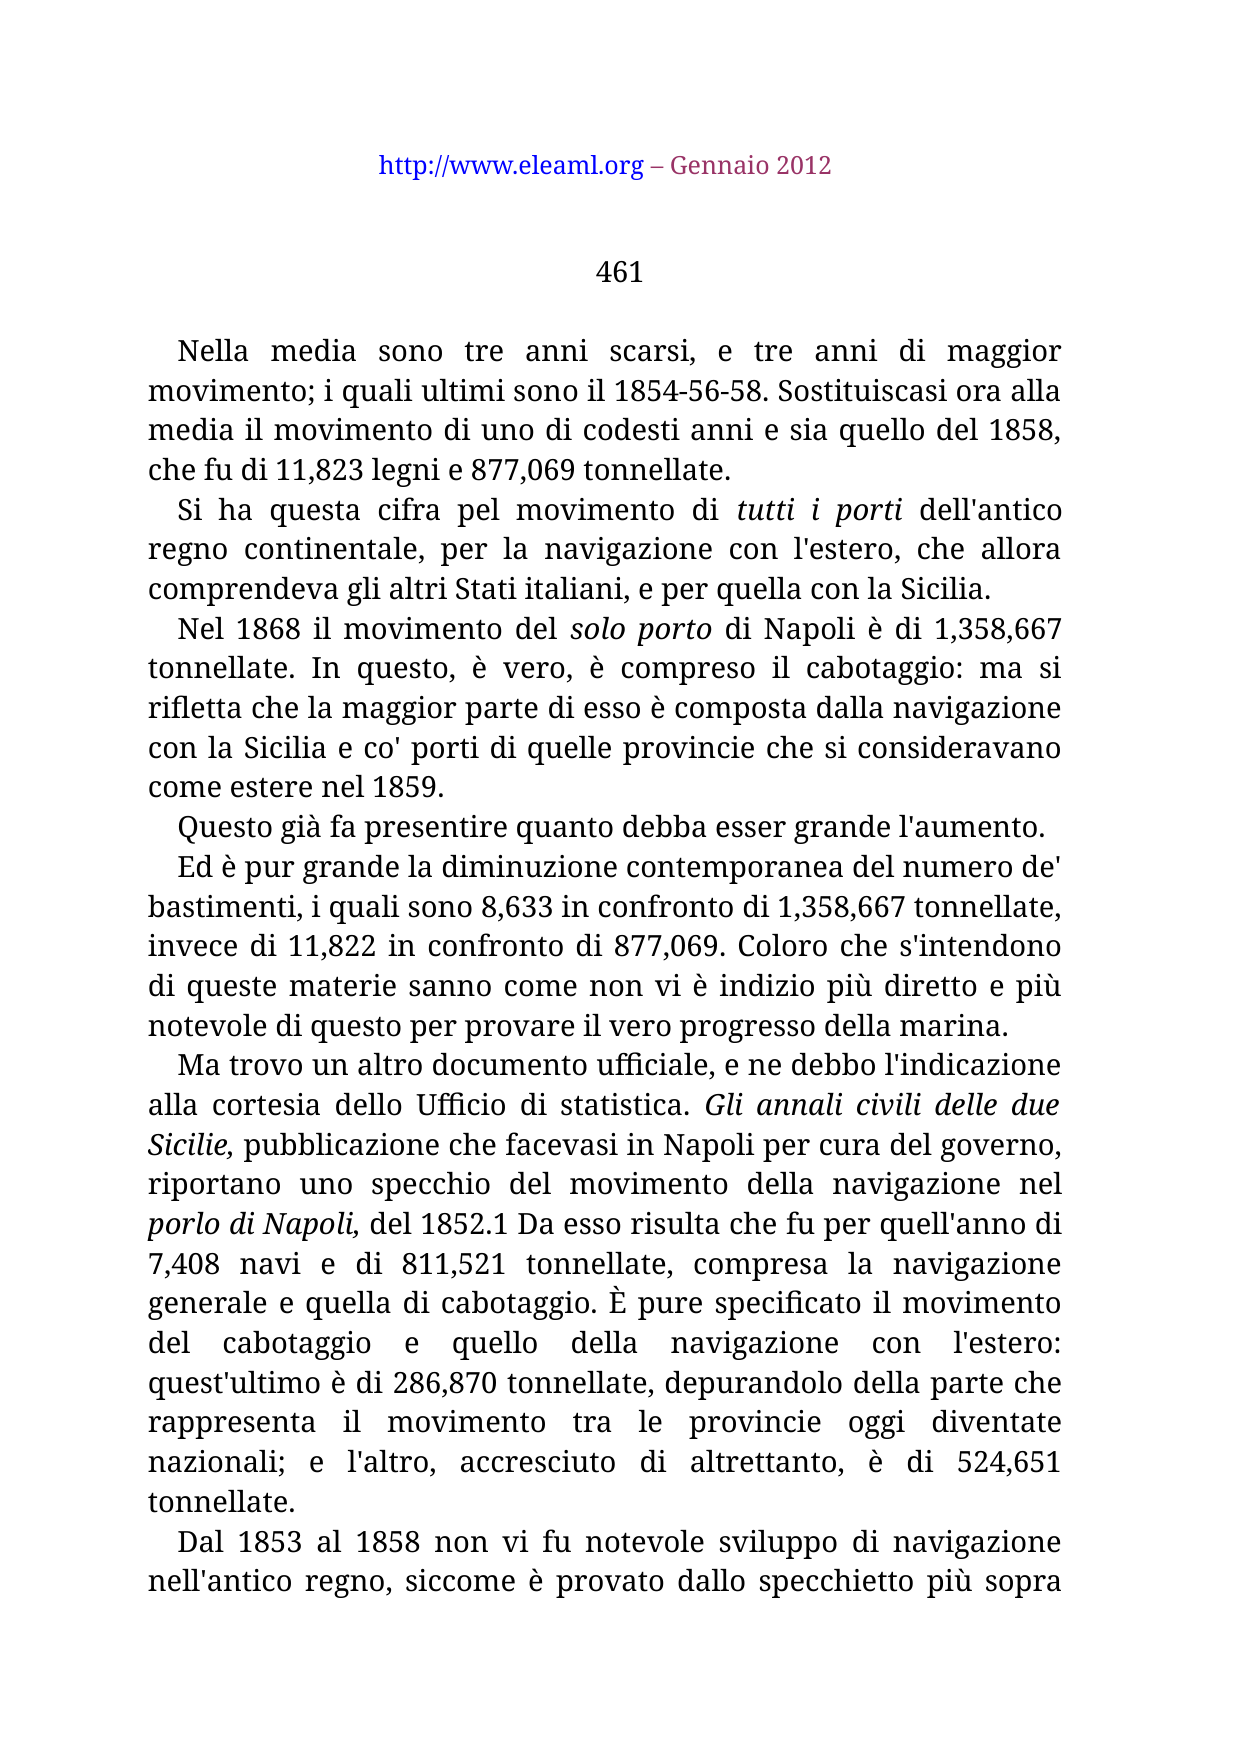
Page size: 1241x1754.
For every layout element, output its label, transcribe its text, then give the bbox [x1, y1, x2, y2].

text Nella media sono tre anni scarsi, e tre anni di maggior movimento; i quali ultimi sono il 1854-56-58. Sostituiscasi ora alla media il movimento di uno di codesti anni e sia quello del 1858, che fu di 11,823 legni e 877,069 tonnellate. [148, 330, 1063, 489]
text Si ha questa cifra pel movimento di tutti i porti dell'antico regno continentale, per la navigazione con l'estero, che allora comprendeva gli altri Stati italiani, e per quella con la Sicilia. [148, 489, 1063, 608]
text Ed è pur grande la diminuzione contemporanea del numero de' bastimenti, i quali sono 8,633 in confronto di 1,358,667 tonnellate, invece di 11,822 in confronto di 877,069. Coloro che s'intendono di queste materie sanno come non vi è indizio più diretto e più notevole di questo per provare il vero progresso della marina. [148, 846, 1063, 1044]
text Questo già fa presentire quanto debba esser grande l'aumento. [148, 806, 1063, 846]
text 461 [148, 251, 1063, 291]
text Ma trovo un altro documento ufficiale, e ne debbo l'indicazione alla cortesia dello Ufficio di statistica. Gli annali civili delle due Sicilie, pubblicazione che facevasi in Napoli per cura del governo, riportano uno specchio del movimento della navigazione nel porlo di Napoli, del 1852.1 Da esso risulta che fu per quell'anno di 7,408 navi e di 811,521 tonnellate, compresa la navigazione generale e quella di cabotaggio. È pure specificato il movimento del cabotaggio e quello della navigazione con l'estero: quest'ultimo è di 286,870 tonnellate, depurandolo della parte che rappresenta il movimento tra le provincie oggi diventate nazionali; e l'altro, accresciuto di altrettanto, è di 524,651 tonnellate. [148, 1044, 1063, 1521]
text Nel 1868 il movimento del solo porto di Napoli è di 1,358,667 tonnellate. In questo, è vero, è compreso il cabotaggio: ma si rifletta che la maggior parte di esso è composta dalla navigazione con la Sicilia e co' porti di quelle provincie che si consideravano come estere nel 1859. [148, 608, 1063, 806]
text Dal 1853 al 1858 non vi fu notevole sviluppo di navigazione nell'antico regno, siccome è provato dallo specchietto più sopra [148, 1521, 1063, 1600]
